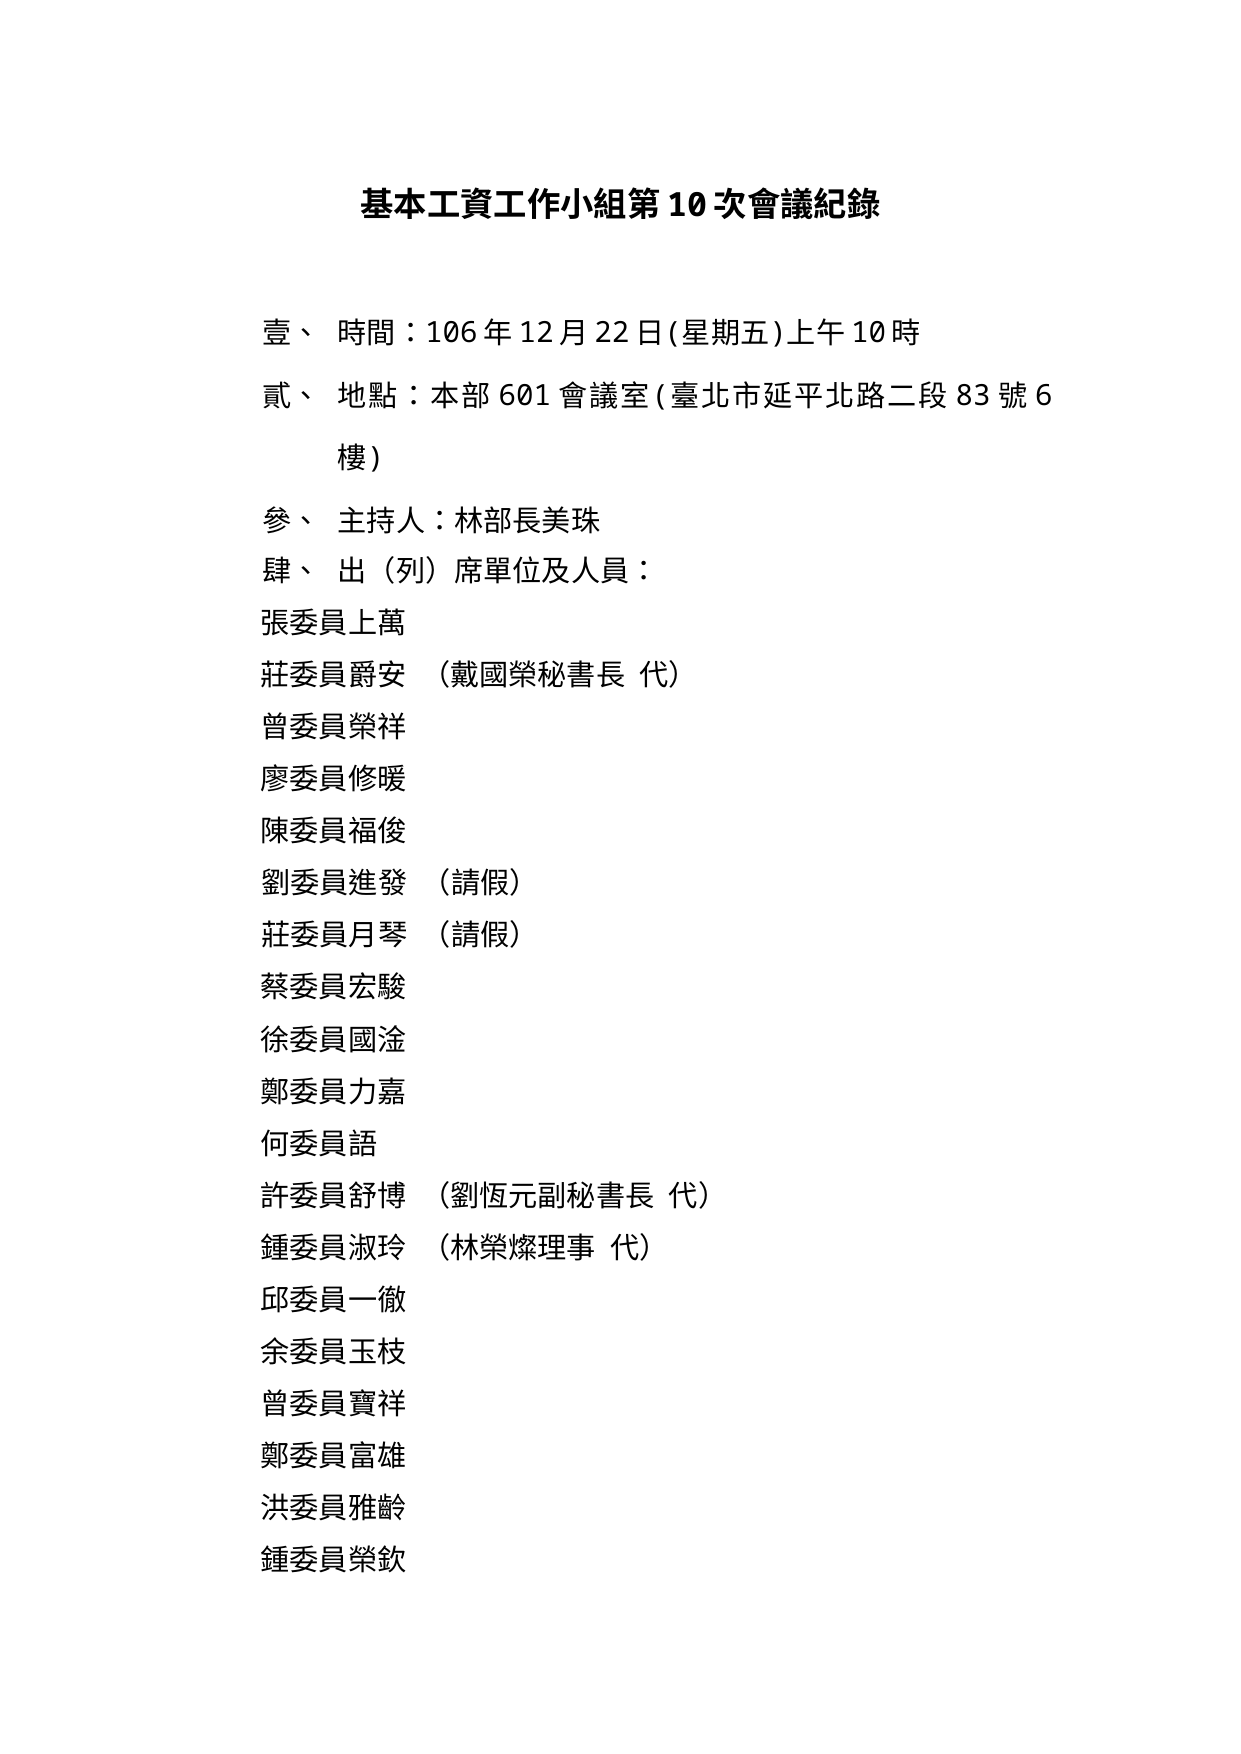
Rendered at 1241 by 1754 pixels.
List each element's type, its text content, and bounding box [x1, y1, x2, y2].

text 張委員上萬 [187, 592, 1053, 644]
text 徐委員國淦 [187, 1008, 1053, 1060]
text 鍾委員榮欽 [187, 1529, 1053, 1581]
text 鄭委員富雄 [187, 1425, 1053, 1477]
text 鍾委員淑玲 （林榮燦理事 代） [187, 1217, 1053, 1269]
list 出（列）席單位及人員： [262, 539, 1053, 592]
text 鄭委員力嘉 [187, 1060, 1053, 1112]
text 莊委員月琴 （請假） [187, 904, 1053, 956]
text 曾委員寶祥 [187, 1373, 1053, 1425]
text 陳委員福俊 [187, 800, 1053, 852]
text 許委員舒博 （劉恆元副秘書長 代） [187, 1164, 1053, 1217]
text 何委員語 [187, 1112, 1053, 1164]
text 莊委員爵安 （戴國榮秘書長 代） [187, 644, 1053, 696]
text 余委員玉枝 [187, 1321, 1053, 1373]
text 基本工資工作小組第10次會議紀錄 [187, 175, 1053, 227]
text 邱委員一徹 [187, 1269, 1053, 1321]
list 時間：106年12月22日(星期五)上午10時 [262, 289, 1053, 352]
list 地點：本部601會議室(臺北市延平北路二段83號6樓) [262, 352, 1053, 477]
text 蔡委員宏駿 [187, 956, 1053, 1008]
text 廖委員修暖 [187, 748, 1053, 800]
text 曾委員榮祥 [187, 696, 1053, 748]
list 主持人：林部長美珠 [262, 477, 1053, 539]
text 洪委員雅齡 [187, 1477, 1053, 1529]
text 劉委員進發 （請假） [187, 852, 1053, 904]
